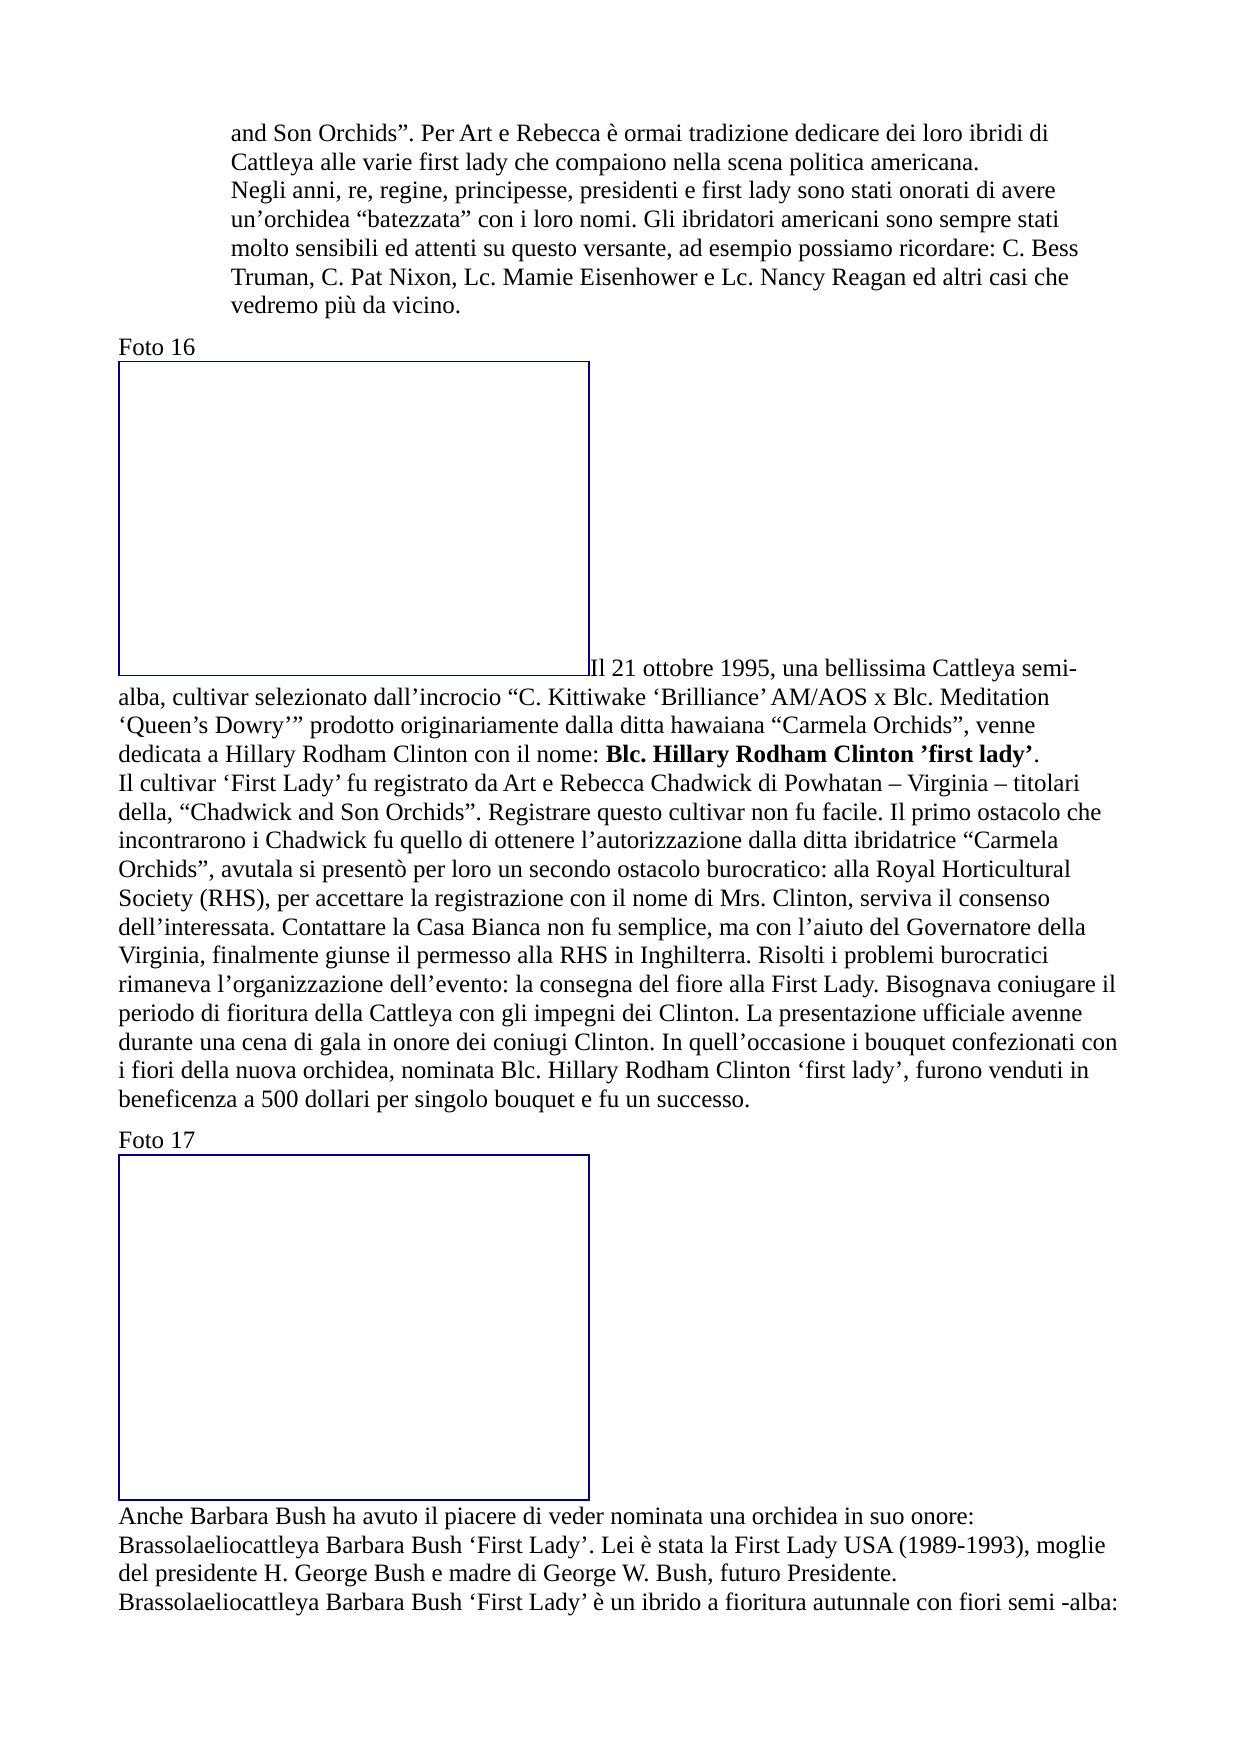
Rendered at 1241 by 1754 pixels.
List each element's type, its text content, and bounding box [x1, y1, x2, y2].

text Foto 17 Anche Barbara Bush ha avuto il piacere di veder nominata una orchidea in suo onore: Brassolaeliocattleya Barbara Bush ‘First Lady’. Lei è stata la First Lady USA (1989-1993), moglie del presidente H. George Bush e madre di George W. Bush, futuro Presidente. Brassolaeliocattleya Barbara Bush ‘First Lady’ è un ibrido a fioritura autunnale con fiori semi -alba: [118, 1125, 1122, 1616]
text Foto 16 Il 21 ottobre 1995, una bellissima Cattleya semi-alba, cultivar selezionato dall’incrocio “C. Kittiwake ‘Brilliance’ AM/AOS x Blc. Meditation ‘Queen’s Dowry’” prodotto originariamente dalla ditta hawaiana “Carmela Orchids”, venne dedicata a Hillary Rodham Clinton con il nome: Blc. Hillary Rodham Clinton ’first lady’. Il cultivar ‘First Lady’ fu registrato da Art e Rebecca Chadwick di Powhatan – Virginia – titolari della, “Chadwick and Son Orchids”. Registrare questo cultivar non fu facile. Il primo ostacolo che incontrarono i Chadwick fu quello di ottenere l’autorizzazione dalla ditta ibridatrice “Carmela Orchids”, avutala si presentò per loro un secondo ostacolo burocratico: alla Royal Horticultural Society (RHS), per accettare la registrazione con il nome di Mrs. Clinton, serviva il consenso dell’interessata. Contattare la Casa Bianca non fu semplice, ma con l’aiuto del Governatore della Virginia, finalmente giunse il permesso alla RHS in Inghilterra. Risolti i problemi burocratici rimaneva l’organizzazione dell’evento: la consegna del fiore alla First Lady. Bisognava coniugare il periodo di fioritura della Cattleya con gli impegni dei Clinton. La presentazione ufficiale avenne durante una cena di gala in onore dei coniugi Clinton. In quell’occasione i bouquet confezionati con i fiori della nuova orchidea, nominata Blc. Hillary Rodham Clinton ‘first lady’, furono venduti in beneficenza a 500 dollari per singolo bouquet e fu un successo. [118, 332, 1122, 1113]
list and Son Orchids”. Per Art e Rebecca è ormai tradizione dedicare dei loro ibridi di Cattleya alle varie first lady che compaiono nella scena politica americana. Negli anni, re, regine, principesse, presidenti e first lady sono stati onorati di avere un’orchidea “batezzata” con i loro nomi. Gli ibridatori americani sono sempre stati molto sensibili ed attenti su questo versante, ad esempio possiamo ricordare: C. Bess Truman, C. Pat Nixon, Lc. Mamie Eisenhower e Lc. Nancy Reagan ed altri casi che vedremo più da vicino. [193, 118, 1122, 319]
